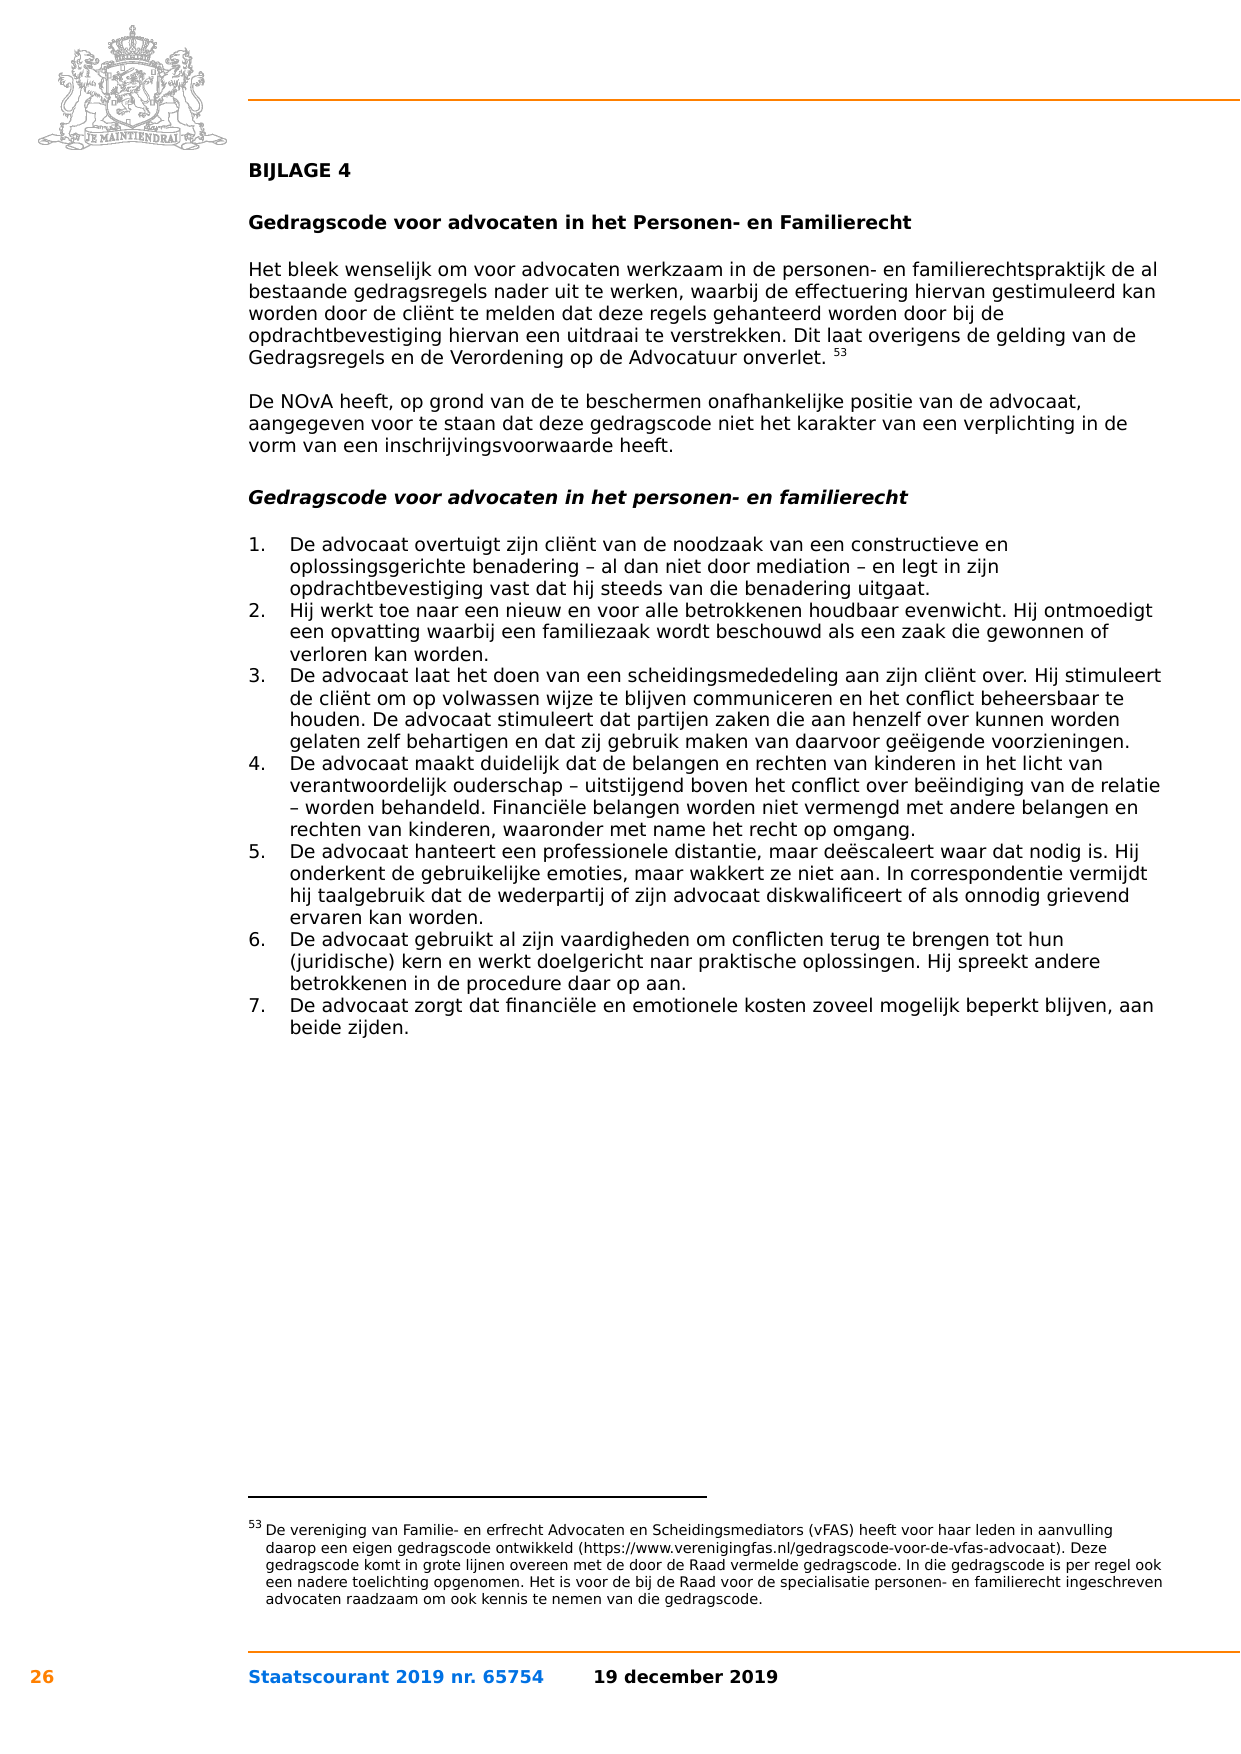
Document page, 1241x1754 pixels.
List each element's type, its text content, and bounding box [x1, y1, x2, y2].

subtitle BIJLAGE 4 [248, 160, 1163, 182]
picture [38, 25, 227, 150]
text 7. De advocaat zorgt dat financiële en emotionele kosten zoveel mogelijk beperkt blijven, aan beide zijden. [248, 995, 1163, 1039]
text Het bleek wenselijk om voor advocaten werkzaam in de personen- en familierechtspraktijk de al bestaande gedragsregels nader uit te werken, waarbij de effectuering hiervan gestimuleerd kan worden door de cliënt te melden dat deze regels gehanteerd worden door bij de opdrachtbevestiging hiervan een uitdraai te verstrekken. Dit laat overigens de gelding van de Gedragsregels en de Verordening op de Advocatuur onverlet. [248, 259, 1163, 369]
text 6. De advocaat gebruikt al zijn vaardigheden om conflicten terug te brengen tot hun (juridische) kern en werkt doelgericht naar praktische oplossingen. Hij spreekt andere betrokkenen in de procedure daar op aan. [248, 929, 1163, 995]
subtitle Gedragscode voor advocaten in het personen- en familierecht [248, 487, 1163, 508]
text 1. De advocaat overtuigt zijn cliënt van de noodzaak van een constructieve en oplossingsgerichte benadering – al dan niet door mediation – en legt in zijn opdrachtbevestiging vast dat hij steeds van die benadering uitgaat. [248, 533, 1163, 599]
text 2. Hij werkt toe naar een nieuw en voor alle betrokkenen houdbaar evenwicht. Hij ontmoedigt een opvatting waarbij een familiezaak wordt beschouwd als een zaak die gewonnen of verloren kan worden. [248, 599, 1163, 665]
text 5. De advocaat hanteert een professionele distantie, maar deëscaleert waar dat nodig is. Hij onderkent de gebruikelijke emoties, maar wakkert ze niet aan. In correspondentie vermijdt hij taalgebruik dat de wederpartij of zijn advocaat diskwalificeert of als onnodig grievend ervaren kan worden. [248, 841, 1163, 929]
text 3. De advocaat laat het doen van een scheidingsmededeling aan zijn cliënt over. Hij stimuleert de cliënt om op volwassen wijze te blijven communiceren en het conflict beheersbaar te houden. De advocaat stimuleert dat partijen zaken die aan henzelf over kunnen worden gelaten zelf behartigen en dat zij gebruik maken van daarvoor geëigende voorzieningen. [248, 665, 1163, 753]
text De vereniging van Familie- en erfrecht Advocaten en Scheidingsmediators (vFAS) heeft voor haar leden in aanvulling daarop een eigen gedragscode ontwikkeld (https://www.verenigingfas.nl/gedragscode-voor-de-vfas-advocaat). Deze gedragscode komt in grote lijnen overeen met de door de Raad vermelde gedragscode. In die gedragscode is per regel ook een nadere toelichting opgenomen. Het is voor de bij de Raad voor de specialisatie personen- en familierecht ingeschreven advocaten raadzaam om ook kennis te nemen van die gedragscode. [248, 1518, 1163, 1608]
text De NOvA heeft, op grond van de te beschermen onafhankelijke positie van de advocaat, aangegeven voor te staan dat deze gedragscode niet het karakter van een verplichting in de vorm van een inschrijvingsvoorwaarde heeft. [248, 391, 1163, 457]
text 4. De advocaat maakt duidelijk dat de belangen en rechten van kinderen in het licht van verantwoordelijk ouderschap – uitstijgend boven het conflict over beëindiging van de relatie – worden behandeld. Financiële belangen worden niet vermengd met andere belangen en rechten van kinderen, waaronder met name het recht op omgang. [248, 753, 1163, 841]
subtitle Gedragscode voor advocaten in het Personen- en Familierecht [248, 212, 1163, 234]
